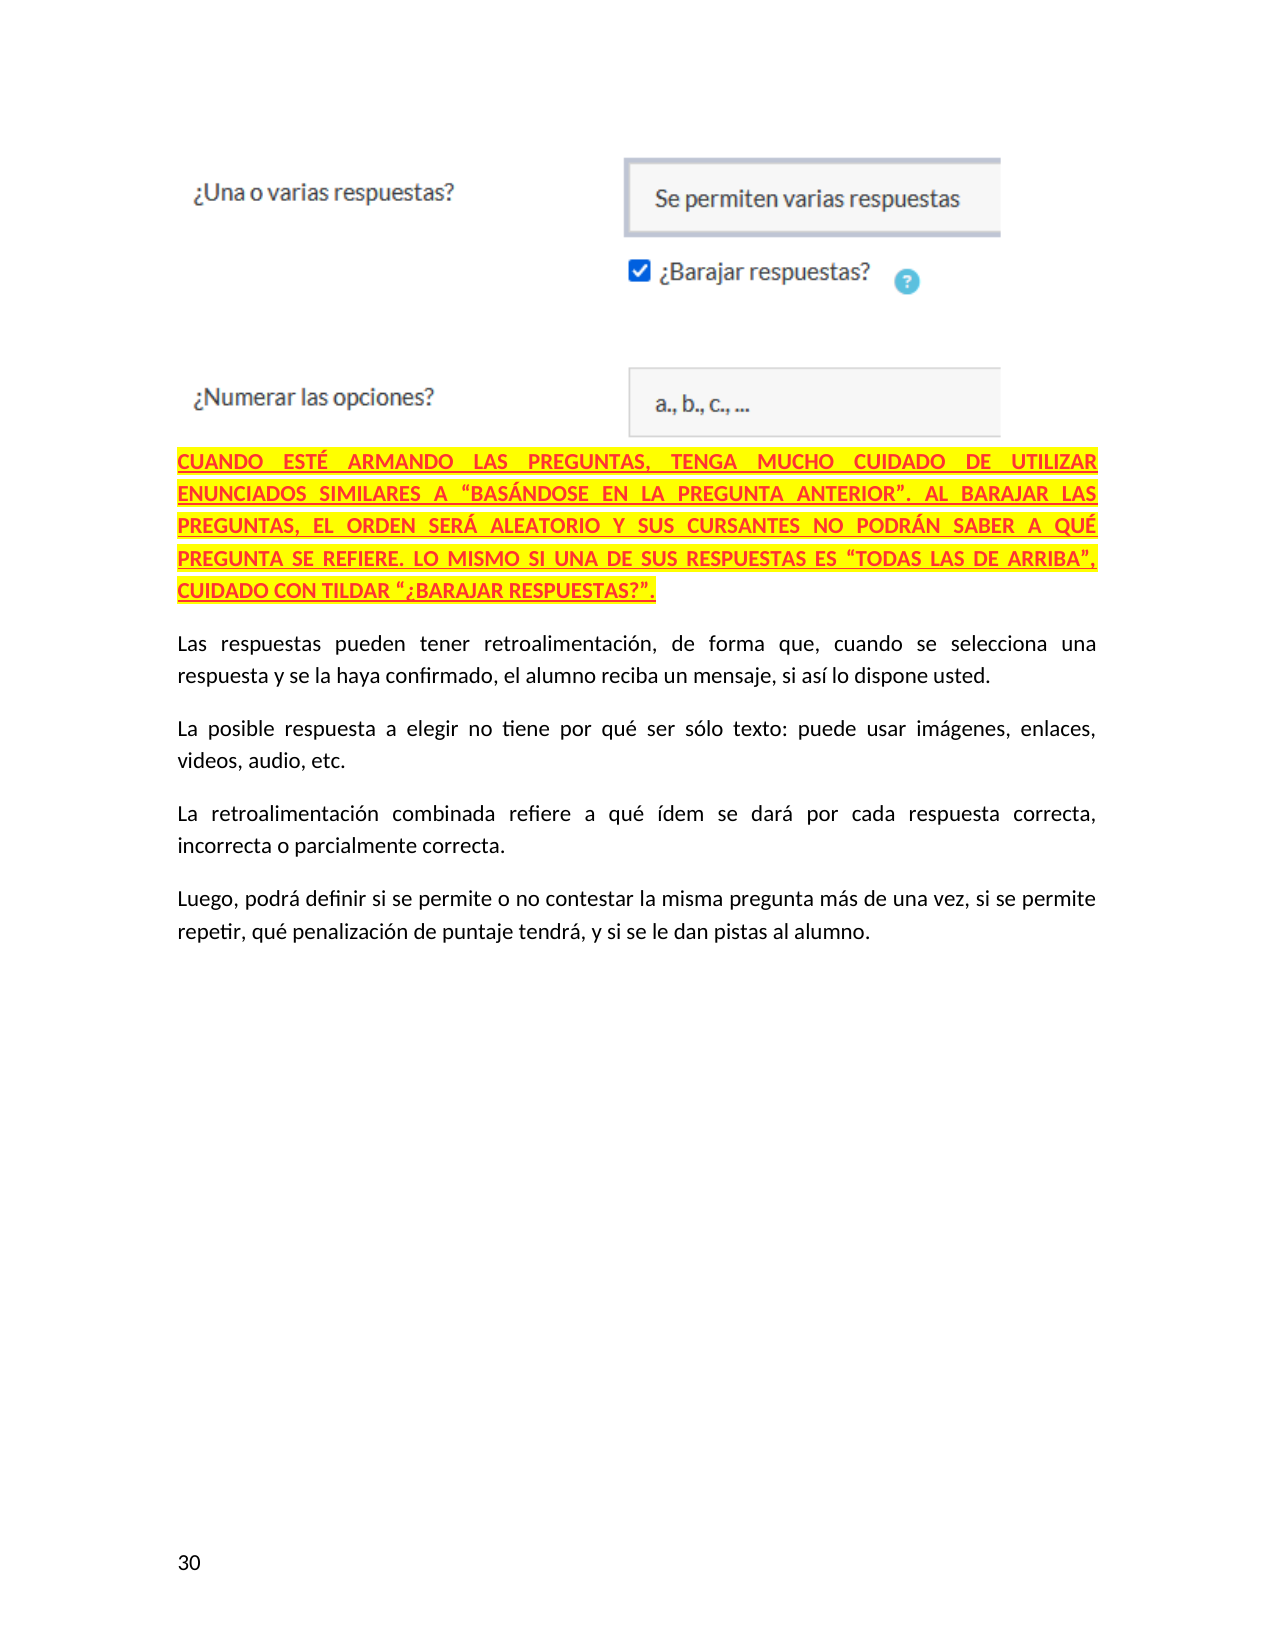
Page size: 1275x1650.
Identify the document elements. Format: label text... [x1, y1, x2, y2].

text Las respuestas pueden tener retroalimentación, de forma que, cuando se selecciona una respuesta y se la haya confirmado, el alumno reciba un mensaje, si así lo dispone usted. [177, 629, 1098, 689]
text PREGUNTAS, EL ORDEN SERÁ ALEATORIO Y SUS CURSANTES NO PODRÁN SABER A QUÉ [177, 504, 1098, 536]
text La retroalimentación combinada refiere a qué ídem se dará por cada respuesta correcta, incorrecta o parcialmente correcta. [177, 799, 1098, 859]
text ENUNCIADOS SIMILARES A “BASÁNDOSE EN LA PREGUNTA ANTERIOR”. AL BARAJAR LAS [177, 472, 1098, 503]
text PREGUNTA SE REFIERE. LO MISMO SI UNA DE SUS RESPUESTAS ES “TODAS LAS DE ARRIBA”, CUIDADO CON TILDAR “¿BARAJAR RESPUESTAS?”. [177, 537, 1098, 604]
text CUANDO ESTÉ ARMANDO LAS PREGUNTAS, TENGA MUCHO CUIDADO DE UTILIZAR [177, 148, 1098, 471]
text Luego, podrá definir si se permite o no contestar la misma pregunta más de una vez, si se permite repetir, qué penalización de puntaje tendrá, y si se le dan pistas al alumno. [177, 884, 1098, 945]
text La posible respuesta a elegir no tiene por qué ser sólo texto: puede usar imágenes, enlaces, videos, audio, etc. [177, 714, 1098, 774]
